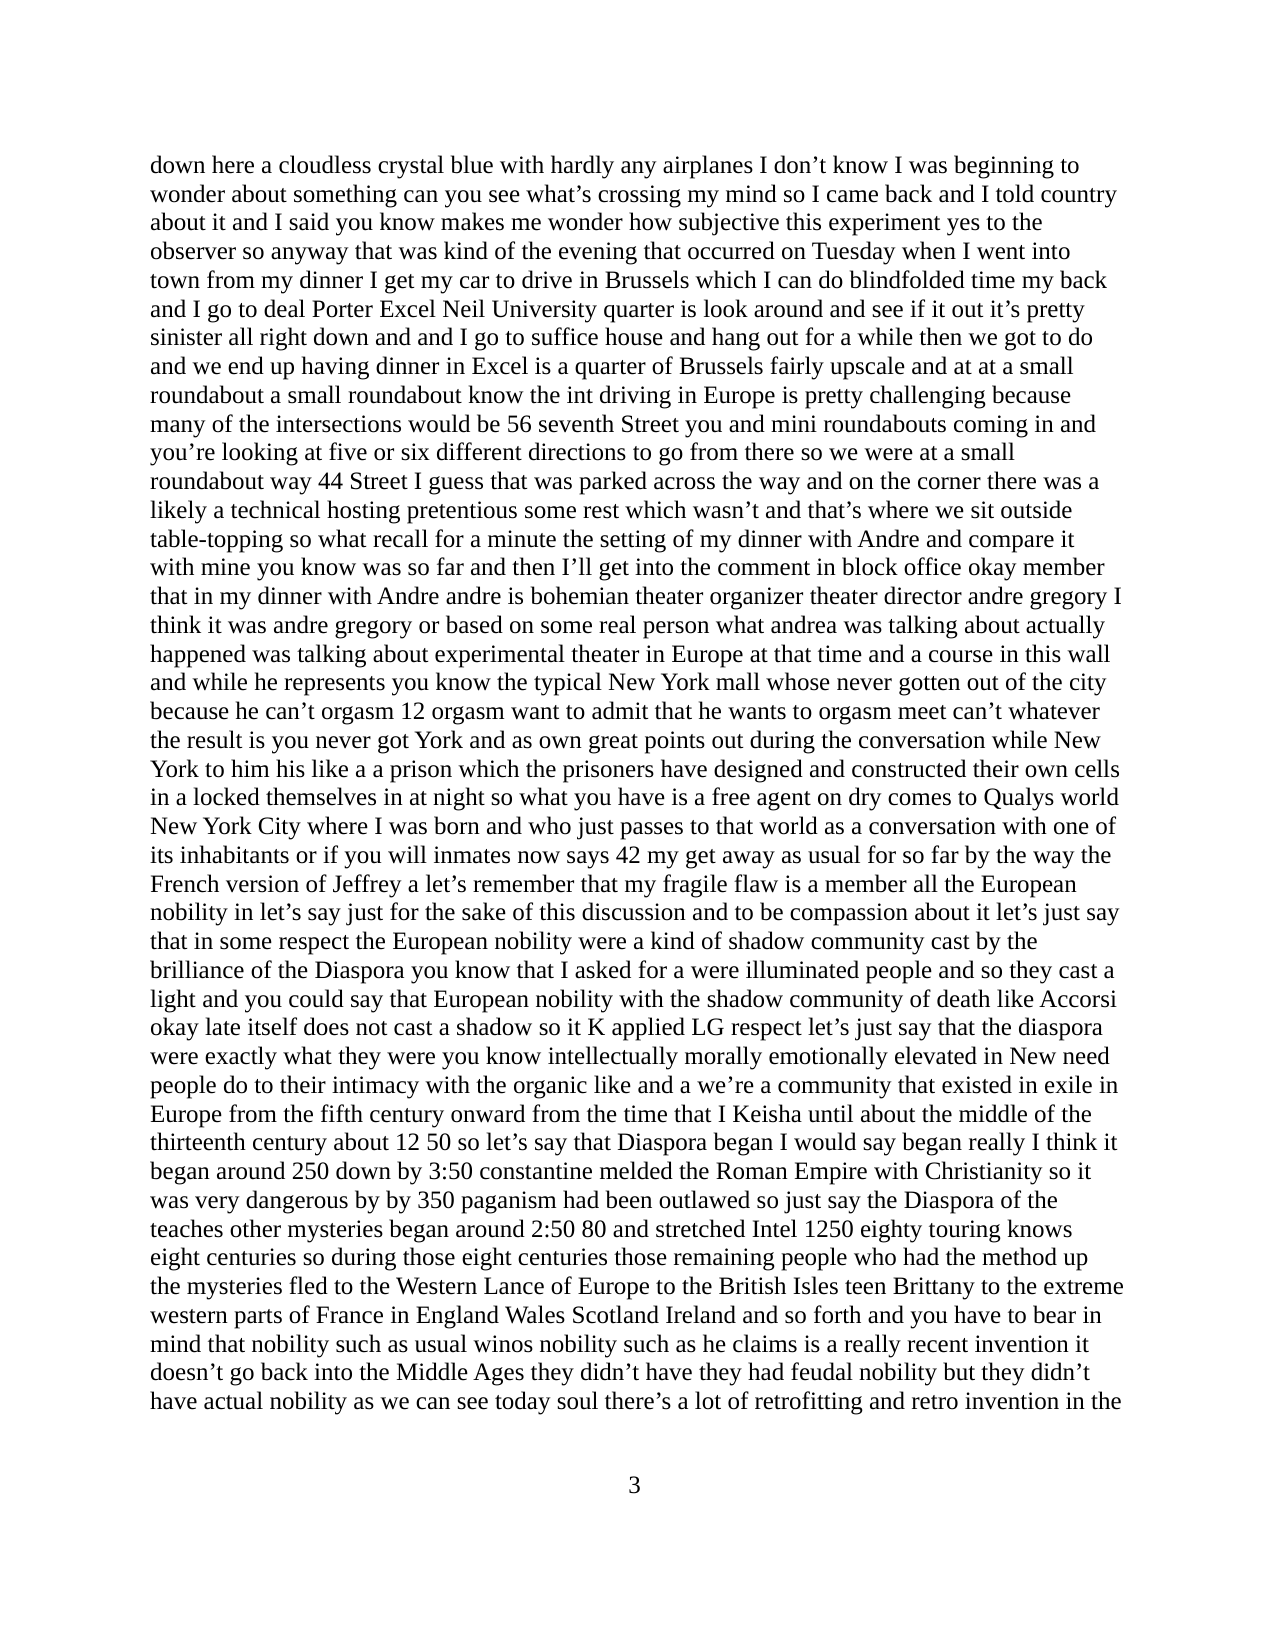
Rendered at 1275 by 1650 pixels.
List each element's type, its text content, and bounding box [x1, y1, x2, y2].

text down here a cloudless crystal blue with hardly any airplanes I don’t know I was beginning to wonder about something can you see what’s crossing my mind so I came back and I told country about it and I said you know makes me wonder how subjective this experiment yes to the observer so anyway that was kind of the evening that occurred on Tuesday when I went into town from my dinner I get my car to drive in Brussels which I can do blindfolded time my back and I go to deal Porter Excel Neil University quarter is look around and see if it out it’s pretty sinister all right down and and I go to suffice house and hang out for a while then we got to do and we end up having dinner in Excel is a quarter of Brussels fairly upscale and at at a small roundabout a small roundabout know the int driving in Europe is pretty challenging because many of the intersections would be 56 seventh Street you and mini roundabouts coming in and you’re looking at five or six different directions to go from there so we were at a small roundabout way 44 Street I guess that was parked across the way and on the corner there was a likely a technical hosting pretentious some rest which wasn’t and that’s where we sit outside table-topping so what recall for a minute the setting of my dinner with Andre and compare it with mine you know was so far and then I’ll get into the comment in block office okay member that in my dinner with Andre andre is bohemian theater organizer theater director andre gregory I think it was andre gregory or based on some real person what andrea was talking about actually happened was talking about experimental theater in Europe at that time and a course in this wall and while he represents you know the typical New York mall whose never gotten out of the city because he can’t orgasm 12 orgasm want to admit that he wants to orgasm meet can’t whatever the result is you never got York and as own great points out during the conversation while New York to him his like a a prison which the prisoners have designed and constructed their own cells in a locked themselves in at night so what you have is a free agent on dry comes to Qualys world New York City where I was born and who just passes to that world as a conversation with one of its inhabitants or if you will inmates now says 42 my get away as usual for so far by the way the French version of Jeffrey a let’s remember that my fragile flaw is a member all the European nobility in let’s say just for the sake of this discussion and to be compassion about it let’s just say that in some respect the European nobility were a kind of shadow community cast by the brilliance of the Diaspora you know that I asked for a were illuminated people and so they cast a light and you could say that European nobility with the shadow community of death like Accorsi okay late itself does not cast a shadow so it K applied LG respect let’s just say that the diaspora were exactly what they were you know intellectually morally emotionally elevated in New need people do to their intimacy with the organic like and a we’re a community that existed in exile in Europe from the fifth century onward from the time that I Keisha until about the middle of the thirteenth century about 12 50 so let’s say that Diaspora began I would say began really I think it began around 250 down by 3:50 constantine melded the Roman Empire with Christianity so it was very dangerous by by 350 paganism had been outlawed so just say the Diaspora of the teaches other mysteries began around 2:50 80 and stretched Intel 1250 eighty touring knows eight centuries so during those eight centuries those remaining people who had the method up the mysteries fled to the Western Lance of Europe to the British Isles teen Brittany to the extreme western parts of France in England Wales Scotland Ireland and so forth and you have to bear in mind that nobility such as usual winos nobility such as he claims is a really recent invention it doesn’t go back into the Middle Ages they didn’t have they had feudal nobility but they didn’t have actual nobility as we can see today soul there’s a lot of retrofitting and retro invention in the [150, 150, 1125, 1415]
